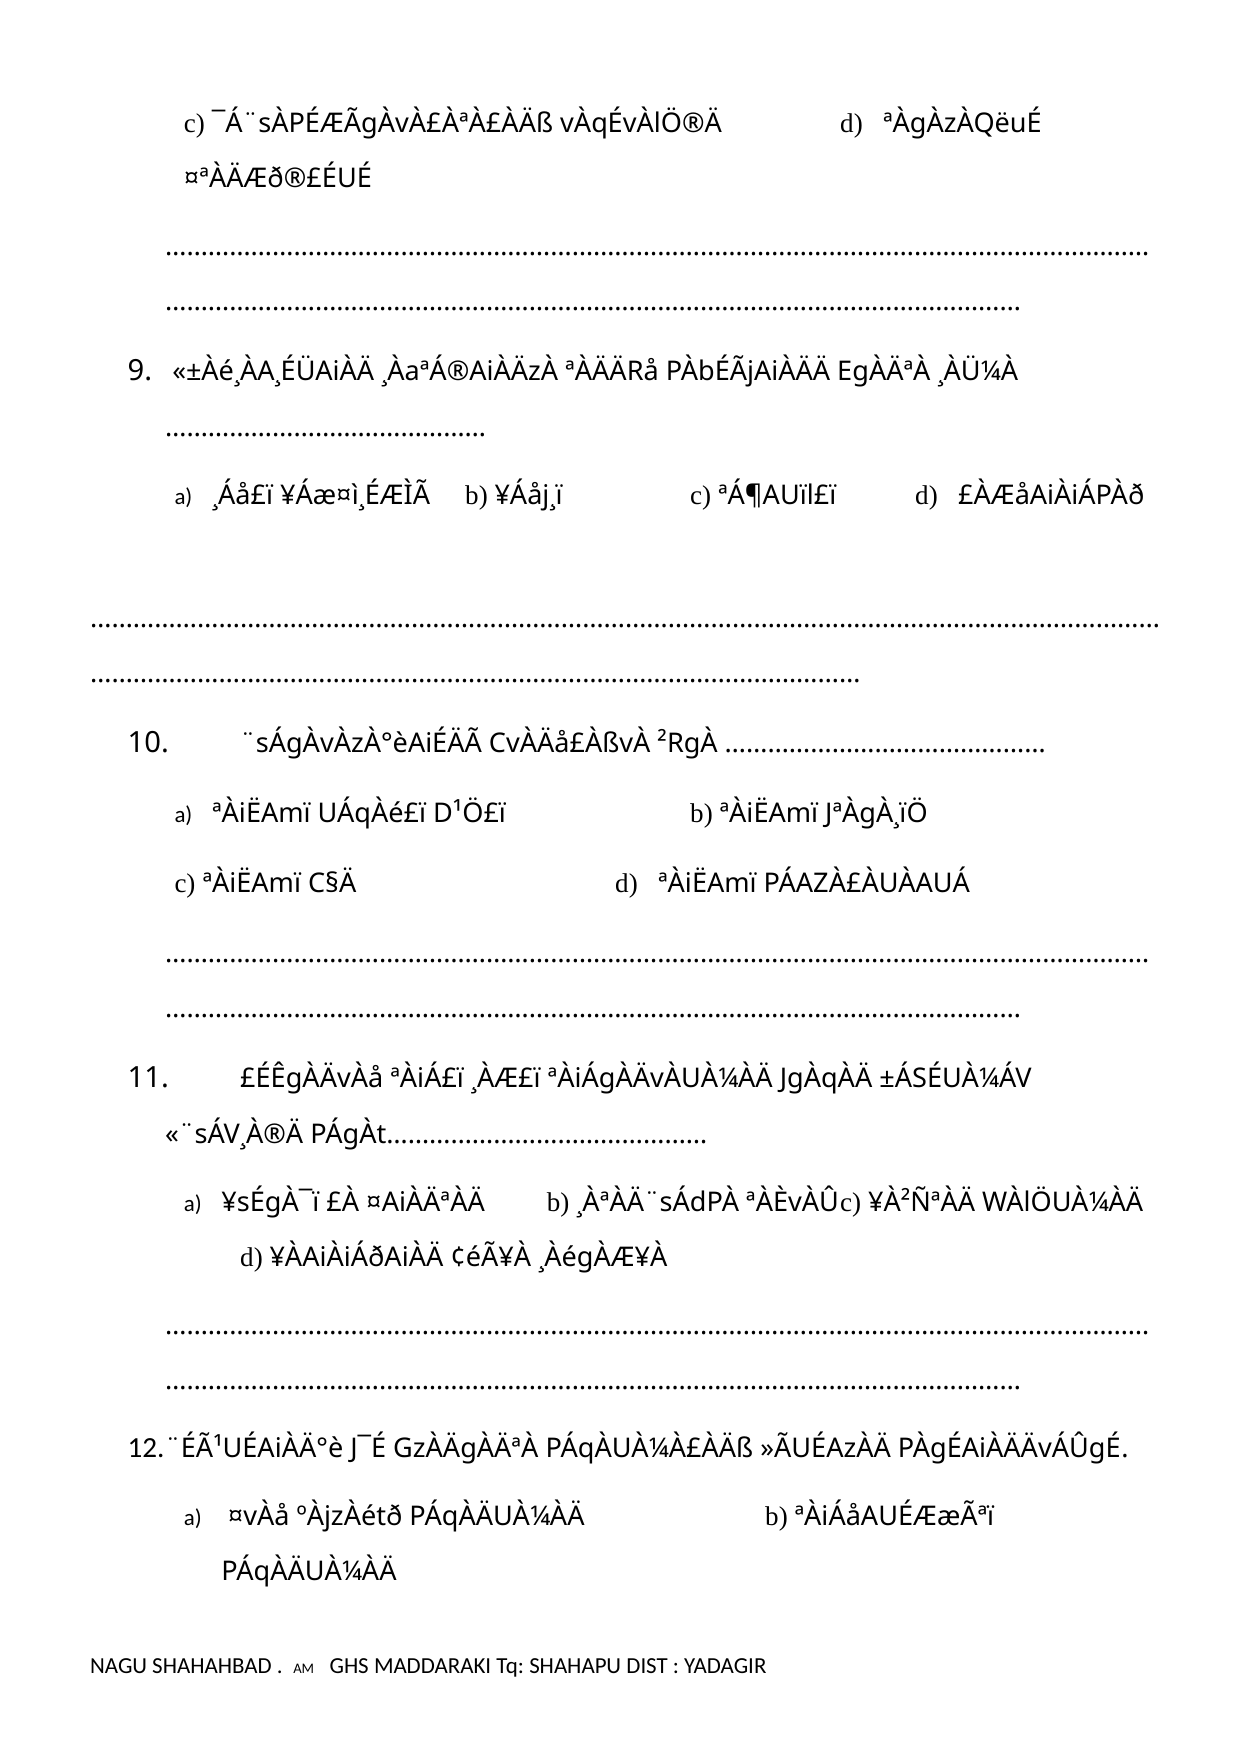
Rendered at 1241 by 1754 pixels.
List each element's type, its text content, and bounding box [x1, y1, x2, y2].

list …………………………………………………………………………………………………………………………………………………………………………………………………………………………………… [165, 933, 1165, 1025]
list …………………………………………………………………………………………………………………………………………………………………………………………………………………………………… [165, 226, 1165, 318]
text c) ¯Á¨sÀPÉÆÃgÀvÀ£ÀªÀ£ÀÄß vÀqÉvÀlÖ®Ä d) ªÀgÀzÀQëuÉ ¤ªÀÄÆð®£ÉUÉ [184, 103, 1165, 195]
list ¨sÁgÀvÀzÀ°èAiÉÄÃ CvÀÄå£ÀßvÀ ²RgÀ ……………………………………… [127, 721, 1165, 761]
text …………………………………………………………………………………………………………………………………………………………………………………………………………………………………… [90, 543, 1165, 691]
list «±Àé¸ÀA¸ÉÜAiÀÄ ¸ÀaªÁ®AiÀÄzÀ ªÀÄÄRå PÀbÉÃjAiÀÄÄ EgÀÄªÀ ¸ÀÜ¼À ……………………………………… [127, 349, 1165, 444]
list ¥sÉgÀ¯ï £À ¤AiÀÄªÀÄ b) ¸ÀªÀÄ¨sÁdPÀ ªÀÈvÀÛ c) ¥À²ÑªÀÄ WÀlÖUÀ¼ÀÄ d) ¥ÀAiÀiÁðAiÀÄ ¢éÃ¥À ¸ÀégÀÆ¥À [184, 1182, 1165, 1274]
list ¸Áå£ï ¥Áæ¤ì¸ÉÆÌÃ b) ¥Áåj¸ï c) ªÁ¶AUïl£ï d) £ÀÆåAiÀiÁPÀð [174, 475, 1165, 512]
list ªÀiËAmï UÁqÀé£ï D¹Ö£ï b) ªÀiËAmï JªÀgÀ¸ïÖ [174, 793, 1165, 830]
list …………………………………………………………………………………………………………………………………………………………………………………………………………………………………… [165, 1305, 1165, 1398]
list ¤vÀå ºÀjzÀétð PÁqÀÄUÀ¼ÀÄ b) ªÀiÁåAUÉÆæÃªï PÁqÀÄUÀ¼ÀÄ [184, 1496, 1165, 1588]
list ¨ÉÃ¹UÉAiÀÄ°è J¯É GzÀÄgÀÄªÀ PÁqÀUÀ¼À£ÀÄß »ÃUÉAzÀÄ PÀgÉAiÀÄÄvÁÛgÉ. [127, 1428, 1165, 1465]
list £ÉÊgÀÄvÀå ªÀiÁ£ï ¸ÀÆ£ï ªÀiÁgÀÄvÀUÀ¼ÀÄ JgÀqÀÄ ±ÁSÉUÀ¼ÁV «¨sÁV¸À®Ä PÁgÀt……………………………………… [127, 1056, 1165, 1151]
text c) ªÀiËAmï C§Ä d) ªÀiËAmï PÁAZÀ£ÀUÀAUÁ [174, 861, 1165, 901]
